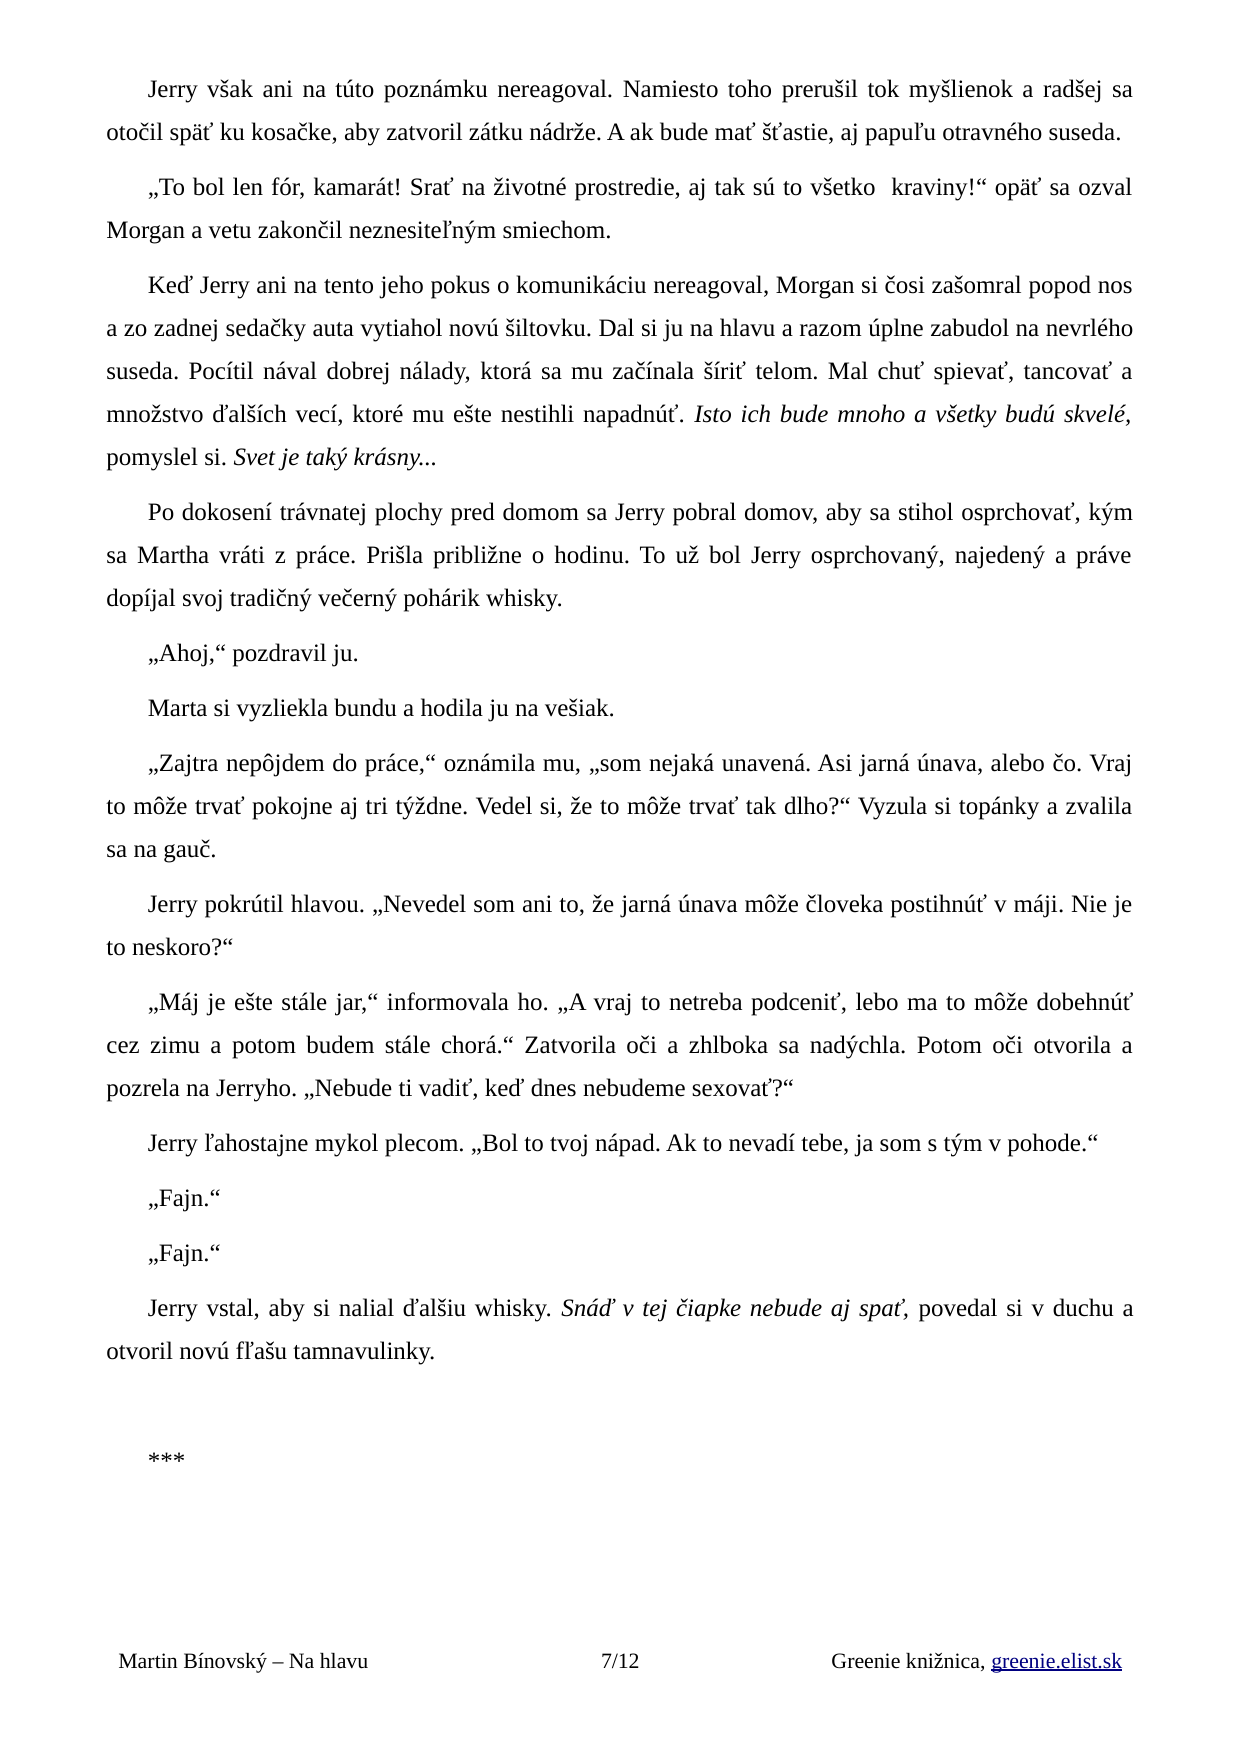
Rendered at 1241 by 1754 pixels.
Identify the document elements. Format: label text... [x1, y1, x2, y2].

text *** [106, 1446, 1134, 1475]
text „Fajn.“ [106, 1183, 1134, 1212]
text Jerry ľahostajne mykol plecom. „Bol to tvoj nápad. Ak to nevadí tebe, ja som s tým v pohode.“ [106, 1128, 1134, 1157]
text Po dokosení trávnatej plochy pred domom sa Jerry pobral domov, aby sa stihol osprchovať, kým sa Martha vráti z práce. Prišla približne o hodinu. To už bol Jerry osprchovaný, najedený a práve dopíjal svoj tradičný večerný pohárik whisky. [106, 497, 1134, 612]
text Marta si vyzliekla bundu a hodila ju na vešiak. [106, 693, 1134, 722]
text Jerry vstal, aby si nalial ďalšiu whisky. Snáď v tej čiapke nebude aj spať, povedal si v duchu a otvoril novú fľašu tamnavulinky. [106, 1293, 1134, 1365]
text Keď Jerry ani na tento jeho pokus o komunikáciu nereagoval, Morgan si čosi zašomral popod nos a zo zadnej sedačky auta vytiahol novú šiltovku. Dal si ju na hlavu a razom úplne zabudol na nevrlého suseda. Pocítil nával dobrej nálady, ktorá sa mu začínala šíriť telom. Mal chuť spievať, tancovať a množstvo ďalších vecí, ktoré mu ešte nestihli napadnúť. Isto ich bude mnoho a všetky budú skvelé, pomyslel si. Svet je taký krásny... [106, 270, 1134, 471]
text „To bol len fór, kamarát! Srať na životné prostredie, aj tak sú to všetko kraviny!“ opäť sa ozval Morgan a vetu zakončil neznesiteľným smiechom. [106, 172, 1134, 244]
text „Zajtra nepôjdem do práce,“ oznámila mu, „som nejaká unavená. Asi jarná únava, alebo čo. Vraj to môže trvať pokojne aj tri týždne. Vedel si, že to môže trvať tak dlho?“ Vyzula si topánky a zvalila sa na gauč. [106, 748, 1134, 863]
text Jerry však ani na túto poznámku nereagoval. Namiesto toho prerušil tok myšlienok a radšej sa otočil späť ku kosačke, aby zatvoril zátku nádrže. A ak bude mať šťastie, aj papuľu otravného suseda. [106, 74, 1134, 146]
text Jerry pokrútil hlavou. „Nevedel som ani to, že jarná únava môže človeka postihnúť v máji. Nie je to neskoro?“ [106, 889, 1134, 961]
text „Ahoj,“ pozdravil ju. [106, 638, 1134, 667]
text „Fajn.“ [106, 1238, 1134, 1267]
text „Máj je ešte stále jar,“ informovala ho. „A vraj to netreba podceniť, lebo ma to môže dobehnúť cez zimu a potom budem stále chorá.“ Zatvorila oči a zhlboka sa nadýchla. Potom oči otvorila a pozrela na Jerryho. „Nebude ti vadiť, keď dnes nebudeme sexovať?“ [106, 987, 1134, 1102]
